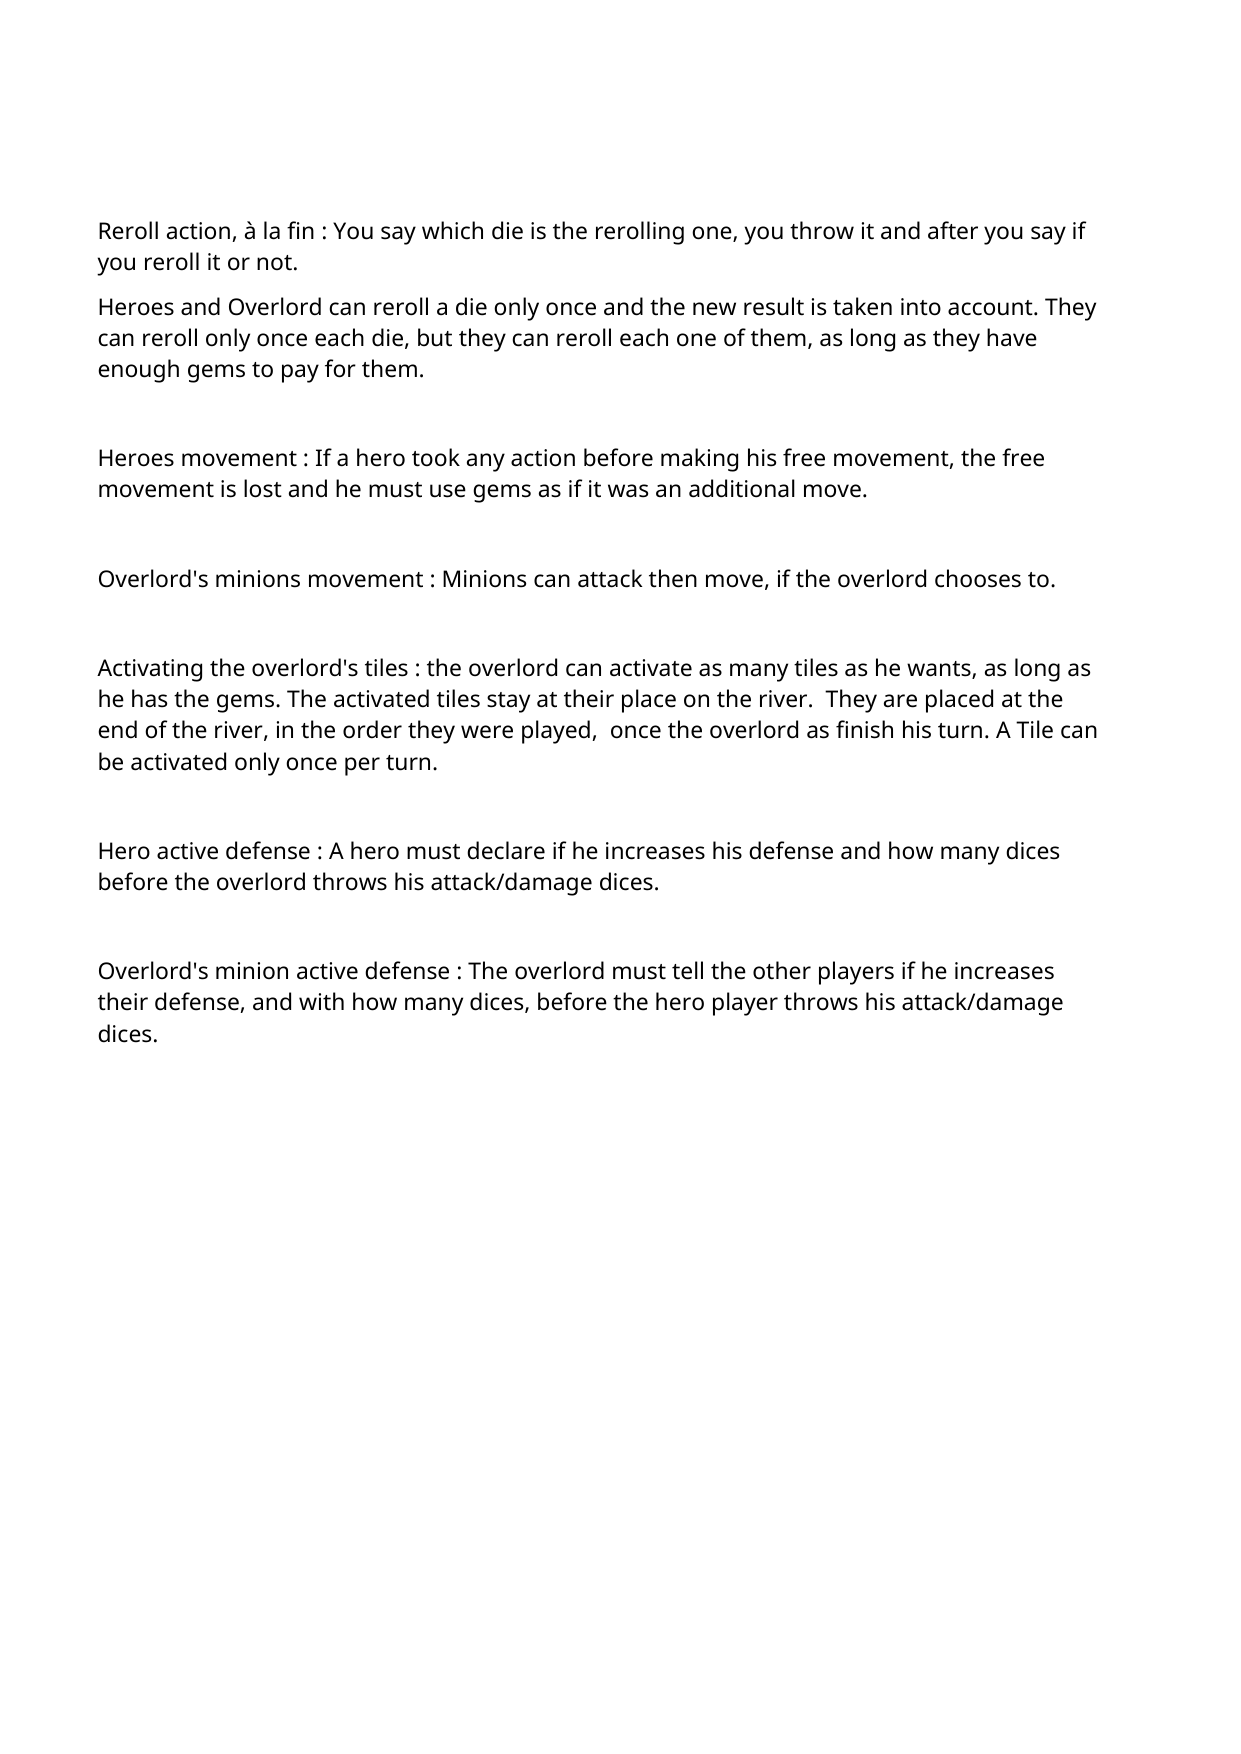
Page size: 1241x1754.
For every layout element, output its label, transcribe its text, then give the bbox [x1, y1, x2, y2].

text Reroll action, à la fin : You say which die is the rerolling one, you throw it and after you say if you reroll it or not. [97, 215, 1102, 277]
text Hero active defense : A hero must declare if he increases his defense and how many dices before the overlord throws his attack/damage dices. [97, 835, 1102, 897]
text Overlord's minion active defense : The overlord must tell the other players if he increases their defense, and with how many dices, before the hero player throws his attack/damage dices. [97, 955, 1102, 1049]
text Overlord's minions movement : Minions can attack then move, if the overlord chooses to. [97, 563, 1102, 594]
text Heroes and Overlord can reroll a die only once and the new result is taken into account. They can reroll only once each die, but they can reroll each one of them, as long as they have enough gems to pay for them. [97, 291, 1102, 384]
text Heroes movement : If a hero took any action before making his free movement, the free movement is lost and he must use gems as if it was an additional move. [97, 442, 1102, 505]
text Activating the overlord's tiles : the overlord can activate as many tiles as he wants, as long as he has the gems. The activated tiles stay at their place on the river. They are placed at the end of the river, in the order they were played, once the overlord as finish his turn. A Tile can be activated only once per turn. [97, 652, 1102, 777]
